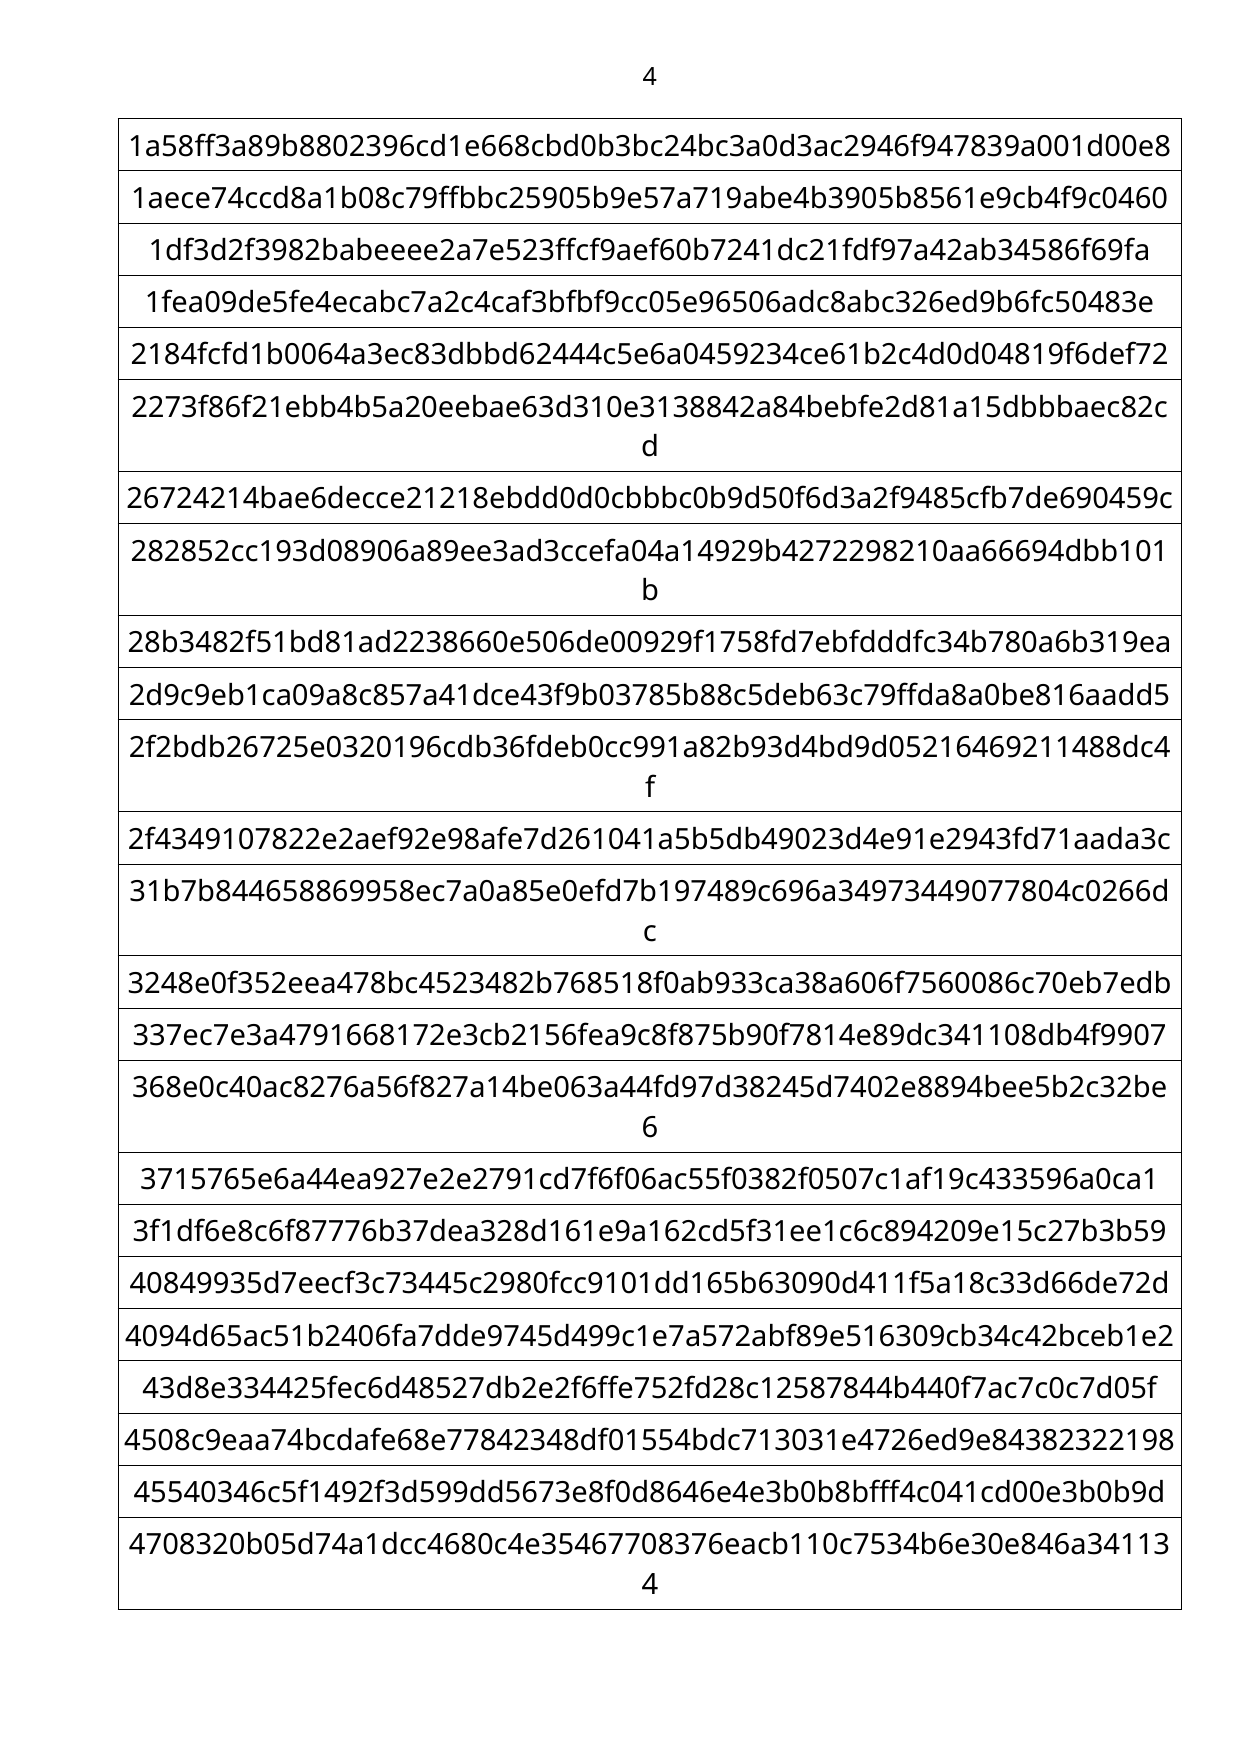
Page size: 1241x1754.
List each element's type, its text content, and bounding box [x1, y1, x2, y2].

table_cell 3715765e6a44ea927e2e2791cd7f6f06ac55f0382f0507c1af19c433596a0ca1 [119, 1153, 1181, 1204]
table_cell 337ec7e3a4791668172e3cb2156fea9c8f875b90f7814e89dc341108db4f9907 [119, 1009, 1181, 1060]
table_cell 28b3482f51bd81ad2238660e506de00929f1758fd7ebfdddfc34b780a6b319ea [119, 616, 1181, 667]
table_cell 2f2bdb26725e0320196cdb36fdeb0cc991a82b93d4bd9d05216469211488dc4f [119, 720, 1181, 811]
table_cell 45540346c5f1492f3d599dd5673e8f0d8646e4e3b0b8bfff4c041cd00e3b0b9d [119, 1466, 1181, 1517]
table_cell 43d8e334425fec6d48527db2e2f6ffe752fd28c12587844b440f7ac7c0c7d05f [119, 1361, 1181, 1412]
table_cell 1a58ff3a89b8802396cd1e668cbd0b3bc24bc3a0d3ac2946f947839a001d00e8 [119, 119, 1181, 170]
table_cell 31b7b844658869958ec7a0a85e0efd7b197489c696a34973449077804c0266dc [119, 865, 1181, 955]
table_cell 1aece74ccd8a1b08c79ffbbc25905b9e57a719abe4b3905b8561e9cb4f9c0460 [119, 171, 1181, 222]
table_cell 1df3d2f3982babeeee2a7e523ffcf9aef60b7241dc21fdf97a42ab34586f69fa [119, 224, 1181, 275]
table_cell 3248e0f352eea478bc4523482b768518f0ab933ca38a606f7560086c70eb7edb [119, 956, 1181, 1007]
table_cell 282852cc193d08906a89ee3ad3ccefa04a14929b4272298210aa66694dbb101b [119, 524, 1181, 615]
table_cell 40849935d7eecf3c73445c2980fcc9101dd165b63090d411f5a18c33d66de72d [119, 1257, 1181, 1308]
table_cell 4508c9eaa74bcdafe68e77842348df01554bdc713031e4726ed9e84382322198 [119, 1414, 1181, 1465]
table_cell 2184fcfd1b0064a3ec83dbbd62444c5e6a0459234ce61b2c4d0d04819f6def72 [119, 328, 1181, 379]
table_cell 4094d65ac51b2406fa7dde9745d499c1e7a572abf89e516309cb34c42bceb1e2 [119, 1309, 1181, 1360]
table_cell 3f1df6e8c6f87776b37dea328d161e9a162cd5f31ee1c6c894209e15c27b3b59 [119, 1205, 1181, 1256]
table_cell 4708320b05d74a1dcc4680c4e35467708376eacb110c7534b6e30e846a341134 [119, 1518, 1181, 1609]
table_cell 368e0c40ac8276a56f827a14be063a44fd97d38245d7402e8894bee5b2c32be6 [119, 1061, 1181, 1152]
table_cell 26724214bae6decce21218ebdd0d0cbbbc0b9d50f6d3a2f9485cfb7de690459c [119, 472, 1181, 523]
table_cell 2f4349107822e2aef92e98afe7d261041a5b5db49023d4e91e2943fd71aada3c [119, 812, 1181, 863]
table_cell 2273f86f21ebb4b5a20eebae63d310e3138842a84bebfe2d81a15dbbbaec82cd [119, 380, 1181, 471]
table_cell 2d9c9eb1ca09a8c857a41dce43f9b03785b88c5deb63c79ffda8a0be816aadd5 [119, 668, 1181, 719]
table_cell 1fea09de5fe4ecabc7a2c4caf3bfbf9cc05e96506adc8abc326ed9b6fc50483e [119, 276, 1181, 327]
